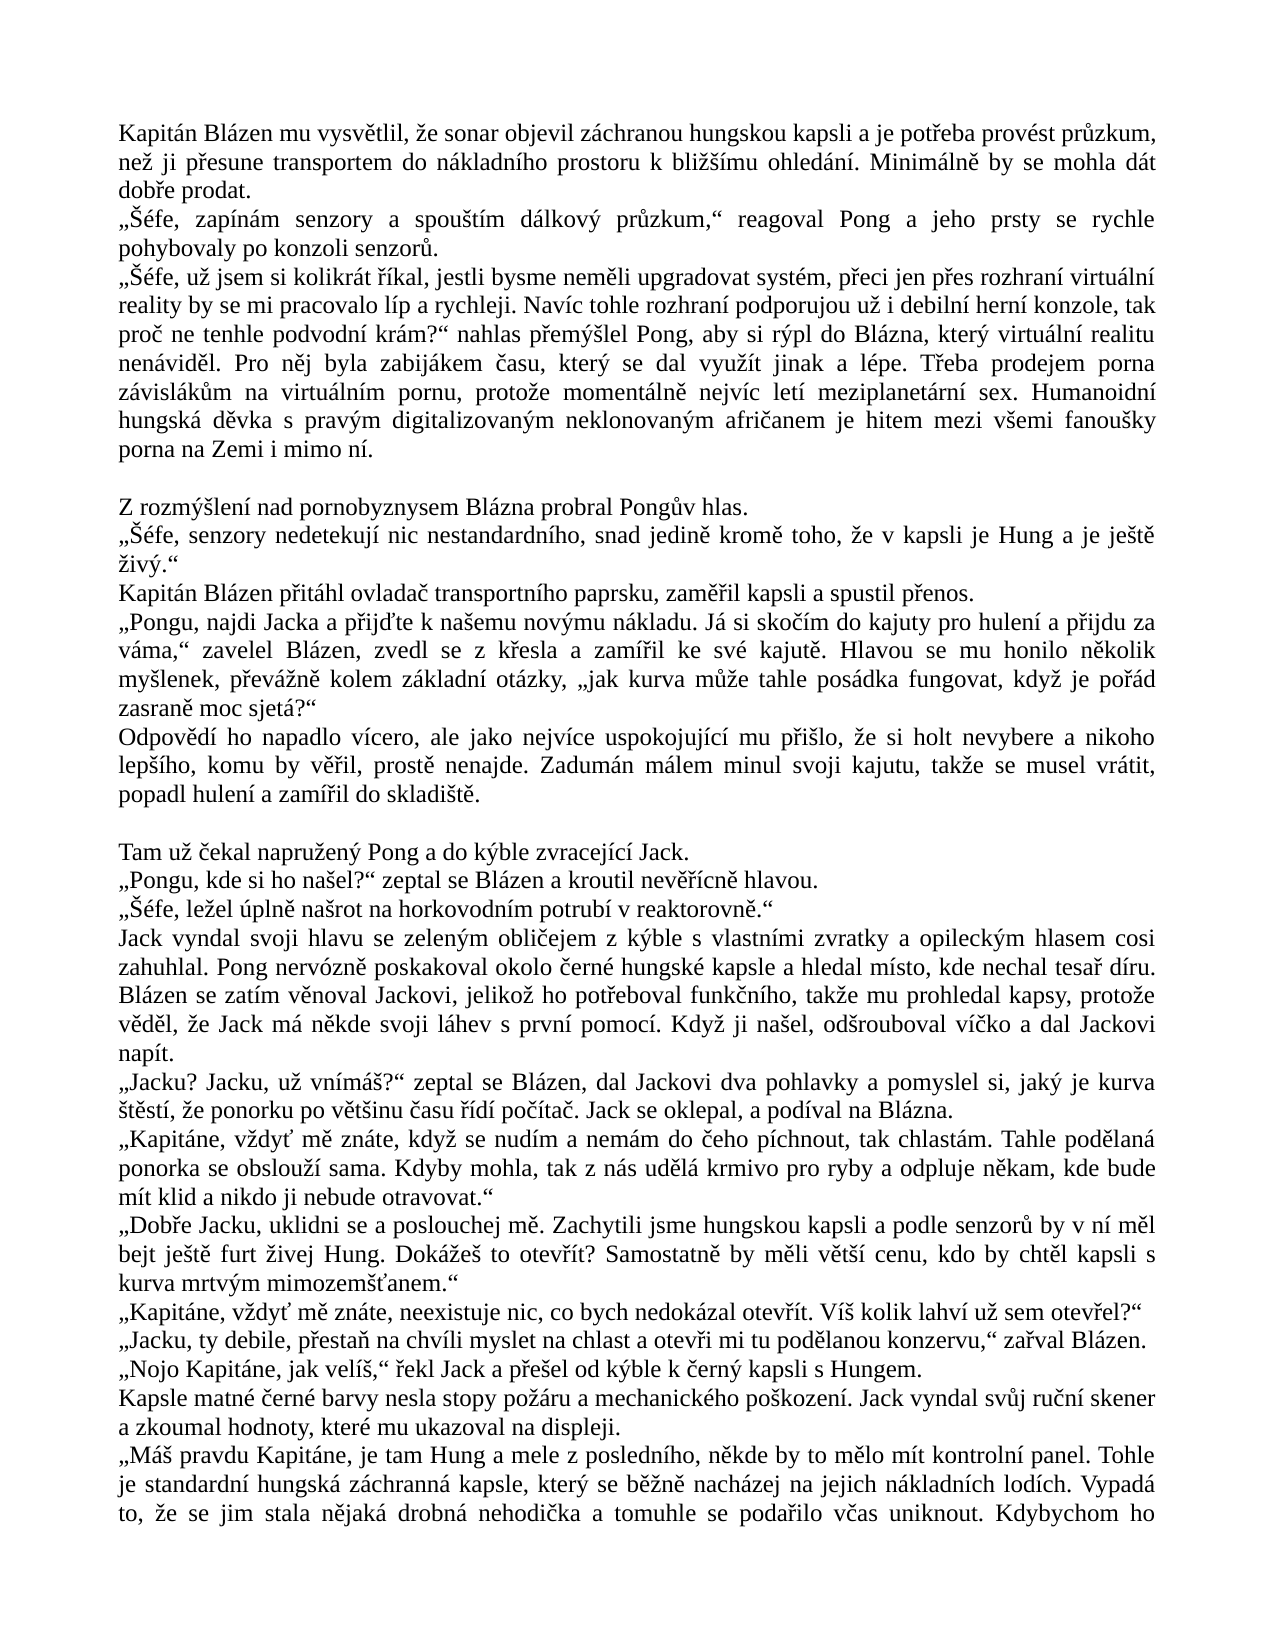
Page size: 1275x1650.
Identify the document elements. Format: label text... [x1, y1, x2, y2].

text „Jacku, ty debile, přestaň na chvíli myslet na chlast a otevři mi tu podělanou konzervu,“ zařval Blázen. [118, 1326, 1157, 1354]
text „Šéfe, zapínám senzory a spouštím dálkový průzkum,“ reagoval Pong a jeho prsty se rychle pohybovaly po konzoli senzorů. [118, 204, 1157, 262]
text „Pongu, kde si ho našel?“ zeptal se Blázen a kroutil nevěřícně hlavou. [118, 866, 1157, 894]
text „Nojo Kapitáne, jak velíš,“ řekl Jack a přešel od kýble k černý kapsli s Hungem. [118, 1354, 1157, 1383]
text „Jacku? Jacku, už vnímáš?“ zeptal se Blázen, dal Jackovi dva pohlavky a pomyslel si, jaký je kurva štěstí, že ponorku po většinu času řídí počítač. Jack se oklepal, a podíval na Blázna. [118, 1067, 1157, 1124]
text Tam už čekal napružený Pong a do kýble zvracející Jack. [118, 837, 1157, 866]
text „Šéfe, už jsem si kolikrát říkal, jestli bysme neměli upgradovat systém, přeci jen přes rozhraní virtuální reality by se mi pracovalo líp a rychleji. Navíc tohle rozhraní podporujou už i debilní herní konzole, tak proč ne tenhle podvodní krám?“ nahlas přemýšlel Pong, aby si rýpl do Blázna, který virtuální realitu nenáviděl. Pro něj byla zabijákem času, který se dal využít jinak a lépe. Třeba prodejem porna závislákům na virtuálním pornu, protože momentálně nejvíc letí meziplanetární sex. Humanoidní hungská děvka s pravým digitalizovaným neklonovaným afričanem je hitem mezi všemi fanoušky porna na Zemi i mimo ní. [118, 262, 1157, 463]
text Z rozmýšlení nad pornobyznysem Blázna probral Pongův hlas. [118, 492, 1157, 521]
text Odpovědí ho napadlo vícero, ale jako nejvíce uspokojující mu přišlo, že si holt nevybere a nikoho lepšího, komu by věřil, prostě nenajde. Zadumán málem minul svoji kajutu, takže se musel vrátit, popadl hulení a zamířil do skladiště. [118, 722, 1157, 808]
text „Kapitáne, vždyť mě znáte, neexistuje nic, co bych nedokázal otevřít. Víš kolik lahví už sem otevřel?“ [118, 1297, 1157, 1326]
text „Kapitáne, vždyť mě znáte, když se nudím a nemám do čeho píchnout, tak chlastám. Tahle podělaná ponorka se obslouží sama. Kdyby mohla, tak z nás udělá krmivo pro ryby a odpluje někam, kde bude mít klid a nikdo ji nebude otravovat.“ [118, 1124, 1157, 1211]
text „Šéfe, ležel úplně našrot na horkovodním potrubí v reaktorovně.“ [118, 894, 1157, 923]
text „Pongu, najdi Jacka a přijďte k našemu novýmu nákladu. Já si skočím do kajuty pro hulení a přijdu za váma,“ zavelel Blázen, zvedl se z křesla a zamířil ke své kajutě. Hlavou se mu honilo několik myšlenek, převážně kolem základní otázky, „jak kurva může tahle posádka fungovat, když je pořád zasraně moc sjetá?“ [118, 607, 1157, 722]
text „Šéfe, senzory nedetekují nic nestandardního, snad jedině kromě toho, že v kapsli je Hung a je ještě živý.“ [118, 521, 1157, 578]
text „Dobře Jacku, uklidni se a poslouchej mě. Zachytili jsme hungskou kapsli a podle senzorů by v ní měl bejt ještě furt živej Hung. Dokážeš to otevřít? Samostatně by měli větší cenu, kdo by chtěl kapsli s kurva mrtvým mimozemšťanem.“ [118, 1211, 1157, 1297]
text Kapitán Blázen přitáhl ovladač transportního paprsku, zaměřil kapsli a spustil přenos. [118, 578, 1157, 607]
text Kapsle matné černé barvy nesla stopy požáru a mechanického poškození. Jack vyndal svůj ruční skener a zkoumal hodnoty, které mu ukazoval na displeji. [118, 1383, 1157, 1441]
text Kapitán Blázen mu vysvětlil, že sonar objevil záchranou hungskou kapsli a je potřeba provést průzkum, než ji přesune transportem do nákladního prostoru k bližšímu ohledání. Minimálně by se mohla dát dobře prodat. [118, 118, 1157, 204]
text Jack vyndal svoji hlavu se zeleným obličejem z kýble s vlastními zvratky a opileckým hlasem cosi zahuhlal. Pong nervózně poskakoval okolo černé hungské kapsle a hledal místo, kde nechal tesař díru. Blázen se zatím věnoval Jackovi, jelikož ho potřeboval funkčního, takže mu prohledal kapsy, protože věděl, že Jack má někde svoji láhev s první pomocí. Když ji našel, odšrouboval víčko a dal Jackovi napít. [118, 923, 1157, 1067]
text „Máš pravdu Kapitáne, je tam Hung a mele z posledního, někde by to mělo mít kontrolní panel. Tohle je standardní hungská záchranná kapsle, který se běžně nacházej na jejich nákladních lodích. Vypadá to, že se jim stala nějaká drobná nehodička a tomuhle se podařilo včas uniknout. Kdybychom ho [118, 1441, 1157, 1527]
